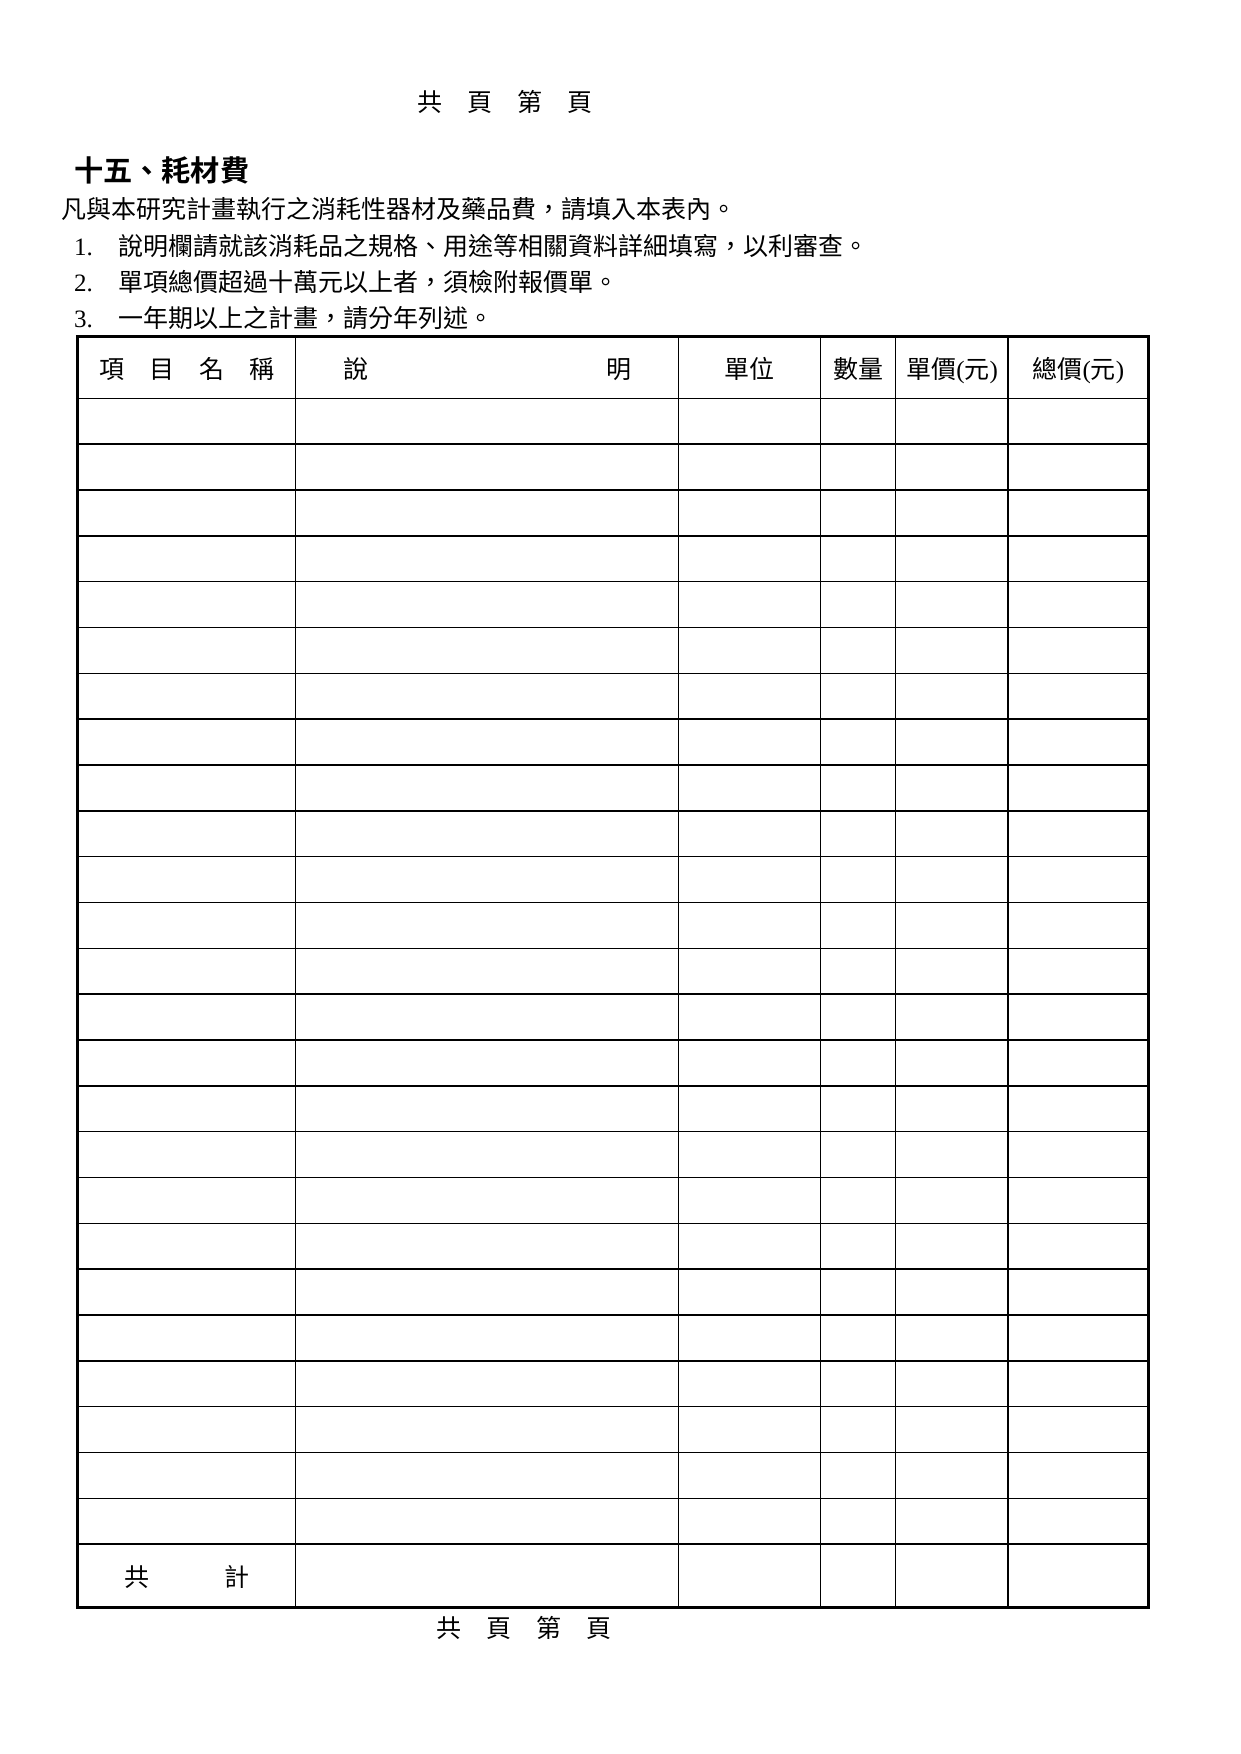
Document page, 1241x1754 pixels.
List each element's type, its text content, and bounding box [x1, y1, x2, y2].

table_cell [821, 445, 895, 489]
table_cell [679, 1545, 820, 1606]
table_cell [896, 1499, 1007, 1543]
table_cell [821, 491, 895, 535]
table_cell [79, 674, 295, 718]
text 共 頁 第 頁 [74, 1609, 1152, 1645]
table_cell [821, 399, 895, 443]
table_cell [896, 1087, 1007, 1131]
table_cell [821, 995, 895, 1039]
table_cell [821, 949, 895, 993]
table_cell [79, 1224, 295, 1268]
table_cell [821, 537, 895, 581]
table_cell [296, 1362, 678, 1406]
table_cell [821, 857, 895, 902]
table_cell [296, 995, 678, 1039]
table_cell [1009, 1178, 1147, 1222]
table_cell [296, 1545, 678, 1606]
table_cell [896, 995, 1007, 1039]
table_cell [821, 1545, 895, 1606]
table_cell [1009, 1132, 1147, 1177]
table_cell [296, 1132, 678, 1177]
table_cell [1009, 582, 1147, 627]
table_cell [896, 1407, 1007, 1452]
table_cell [679, 445, 820, 489]
table_cell [296, 628, 678, 672]
table_cell [679, 1270, 820, 1314]
table_cell [896, 1453, 1007, 1497]
table_cell [679, 857, 820, 902]
table_cell [679, 766, 820, 810]
table_cell [1009, 1362, 1147, 1406]
table_cell [296, 1270, 678, 1314]
table_cell [1009, 1270, 1147, 1314]
table_cell [896, 949, 1007, 993]
table_cell [1009, 491, 1147, 535]
table_cell [679, 1362, 820, 1406]
table_cell [896, 628, 1007, 672]
table_cell [679, 1087, 820, 1131]
table_cell [79, 857, 295, 902]
table_cell [679, 1499, 820, 1543]
table_cell [79, 766, 295, 810]
table_cell [79, 995, 295, 1039]
table_cell [821, 1499, 895, 1543]
table_cell [79, 1087, 295, 1131]
table_cell [296, 582, 678, 627]
table_cell [896, 720, 1007, 764]
table_cell [1009, 720, 1147, 764]
table_cell [1009, 949, 1147, 993]
table_cell [296, 399, 678, 443]
table_cell [296, 537, 678, 581]
table_cell [679, 537, 820, 581]
text 十五、耗材費 [74, 148, 1171, 190]
table_cell [296, 857, 678, 902]
table_cell [896, 812, 1007, 856]
table_cell [79, 1316, 295, 1360]
table_cell [896, 1041, 1007, 1085]
table_cell [1009, 1087, 1147, 1131]
table_cell [1009, 903, 1147, 947]
table_cell [679, 903, 820, 947]
table_cell [896, 857, 1007, 902]
table_cell [821, 720, 895, 764]
table_cell [296, 1224, 678, 1268]
table_cell [821, 1178, 895, 1222]
table_cell 共 計 [79, 1545, 295, 1606]
table_cell [79, 582, 295, 627]
table_cell [296, 903, 678, 947]
table_cell [679, 1316, 820, 1360]
table_cell [296, 1499, 678, 1543]
table_cell [896, 1178, 1007, 1222]
table_cell [821, 1453, 895, 1497]
table_cell [679, 949, 820, 993]
table_cell [1009, 1407, 1147, 1452]
text 共 頁 第 頁 [74, 83, 1171, 119]
table_cell [821, 582, 895, 627]
table_cell [821, 903, 895, 947]
table_cell [1009, 857, 1147, 902]
table_cell [1009, 674, 1147, 718]
table_cell [679, 1132, 820, 1177]
table_cell [79, 1499, 295, 1543]
list 說明欄請就該消耗品之規格、用途等相關資料詳細填寫，以利審查。 [74, 226, 1152, 262]
table_cell [79, 628, 295, 672]
table_cell [896, 1270, 1007, 1314]
table_cell [679, 674, 820, 718]
table_cell [679, 1224, 820, 1268]
table_cell [821, 1224, 895, 1268]
table_cell [821, 1132, 895, 1177]
table_cell [296, 1407, 678, 1452]
table_cell [79, 903, 295, 947]
table_cell [821, 628, 895, 672]
table_cell [896, 537, 1007, 581]
table_cell [296, 674, 678, 718]
table_cell [296, 812, 678, 856]
table_cell [296, 491, 678, 535]
table_cell [679, 1453, 820, 1497]
table_cell [821, 1270, 895, 1314]
table_cell [1009, 1041, 1147, 1085]
table_cell [79, 445, 295, 489]
table_cell [679, 720, 820, 764]
table_cell [896, 491, 1007, 535]
table_cell [821, 766, 895, 810]
list 單項總價超過十萬元以上者，須檢附報價單。 [74, 262, 1152, 299]
table_cell [79, 949, 295, 993]
table_cell [296, 1453, 678, 1497]
table_cell [296, 1087, 678, 1131]
table_cell [296, 1316, 678, 1360]
table_cell [296, 1041, 678, 1085]
table_cell [896, 1545, 1007, 1606]
table_cell [821, 1087, 895, 1131]
table_header 項 目 名 稱 [79, 338, 295, 397]
table_cell [679, 1407, 820, 1452]
table_header 單價(元) [896, 338, 1007, 397]
table_cell [679, 582, 820, 627]
table_cell [1009, 628, 1147, 672]
table_cell [79, 720, 295, 764]
table_cell [79, 491, 295, 535]
table_cell [896, 1132, 1007, 1177]
table_cell [79, 1178, 295, 1222]
table_cell [296, 445, 678, 489]
table_cell [679, 399, 820, 443]
table_cell [679, 628, 820, 672]
table_cell [679, 995, 820, 1039]
table_cell [896, 445, 1007, 489]
table_cell [296, 949, 678, 993]
table_header 說 明 [296, 338, 678, 397]
table_cell [79, 1407, 295, 1452]
table_cell [1009, 445, 1147, 489]
table_cell [79, 1132, 295, 1177]
table_cell [821, 674, 895, 718]
table_cell [79, 1362, 295, 1406]
table_cell [1009, 1224, 1147, 1268]
table_cell [79, 1270, 295, 1314]
table_cell [896, 1316, 1007, 1360]
table_cell [896, 766, 1007, 810]
table_cell [896, 903, 1007, 947]
table_cell [821, 812, 895, 856]
table_cell [896, 399, 1007, 443]
text 凡與本研究計畫執行之消耗性器材及藥品費，請填入本表內。 [11, 190, 1152, 226]
table_cell [896, 1362, 1007, 1406]
table_cell [1009, 537, 1147, 581]
list 一年期以上之計畫，請分年列述。 [74, 299, 1152, 335]
table_cell [1009, 995, 1147, 1039]
table_cell [821, 1041, 895, 1085]
table_cell [296, 766, 678, 810]
table_cell [821, 1362, 895, 1406]
table_cell [1009, 1316, 1147, 1360]
table_cell [896, 582, 1007, 627]
table_header 單位 [679, 338, 820, 397]
table_header 總價(元) [1009, 338, 1147, 397]
table_cell [896, 1224, 1007, 1268]
table_cell [1009, 766, 1147, 810]
table_cell [79, 399, 295, 443]
table_cell [821, 1407, 895, 1452]
table_cell [79, 1041, 295, 1085]
table_cell [679, 1041, 820, 1085]
table_cell [79, 812, 295, 856]
table_cell [1009, 812, 1147, 856]
table_cell [1009, 1453, 1147, 1497]
table_cell [679, 812, 820, 856]
table_cell [1009, 399, 1147, 443]
table_cell [1009, 1545, 1147, 1606]
table_cell [679, 1178, 820, 1222]
table_cell [296, 720, 678, 764]
table_cell [896, 674, 1007, 718]
table_cell [821, 1316, 895, 1360]
table_header 數量 [821, 338, 895, 397]
table_cell [79, 1453, 295, 1497]
table_cell [679, 491, 820, 535]
table_cell [79, 537, 295, 581]
table_cell [1009, 1499, 1147, 1543]
table_cell [296, 1178, 678, 1222]
